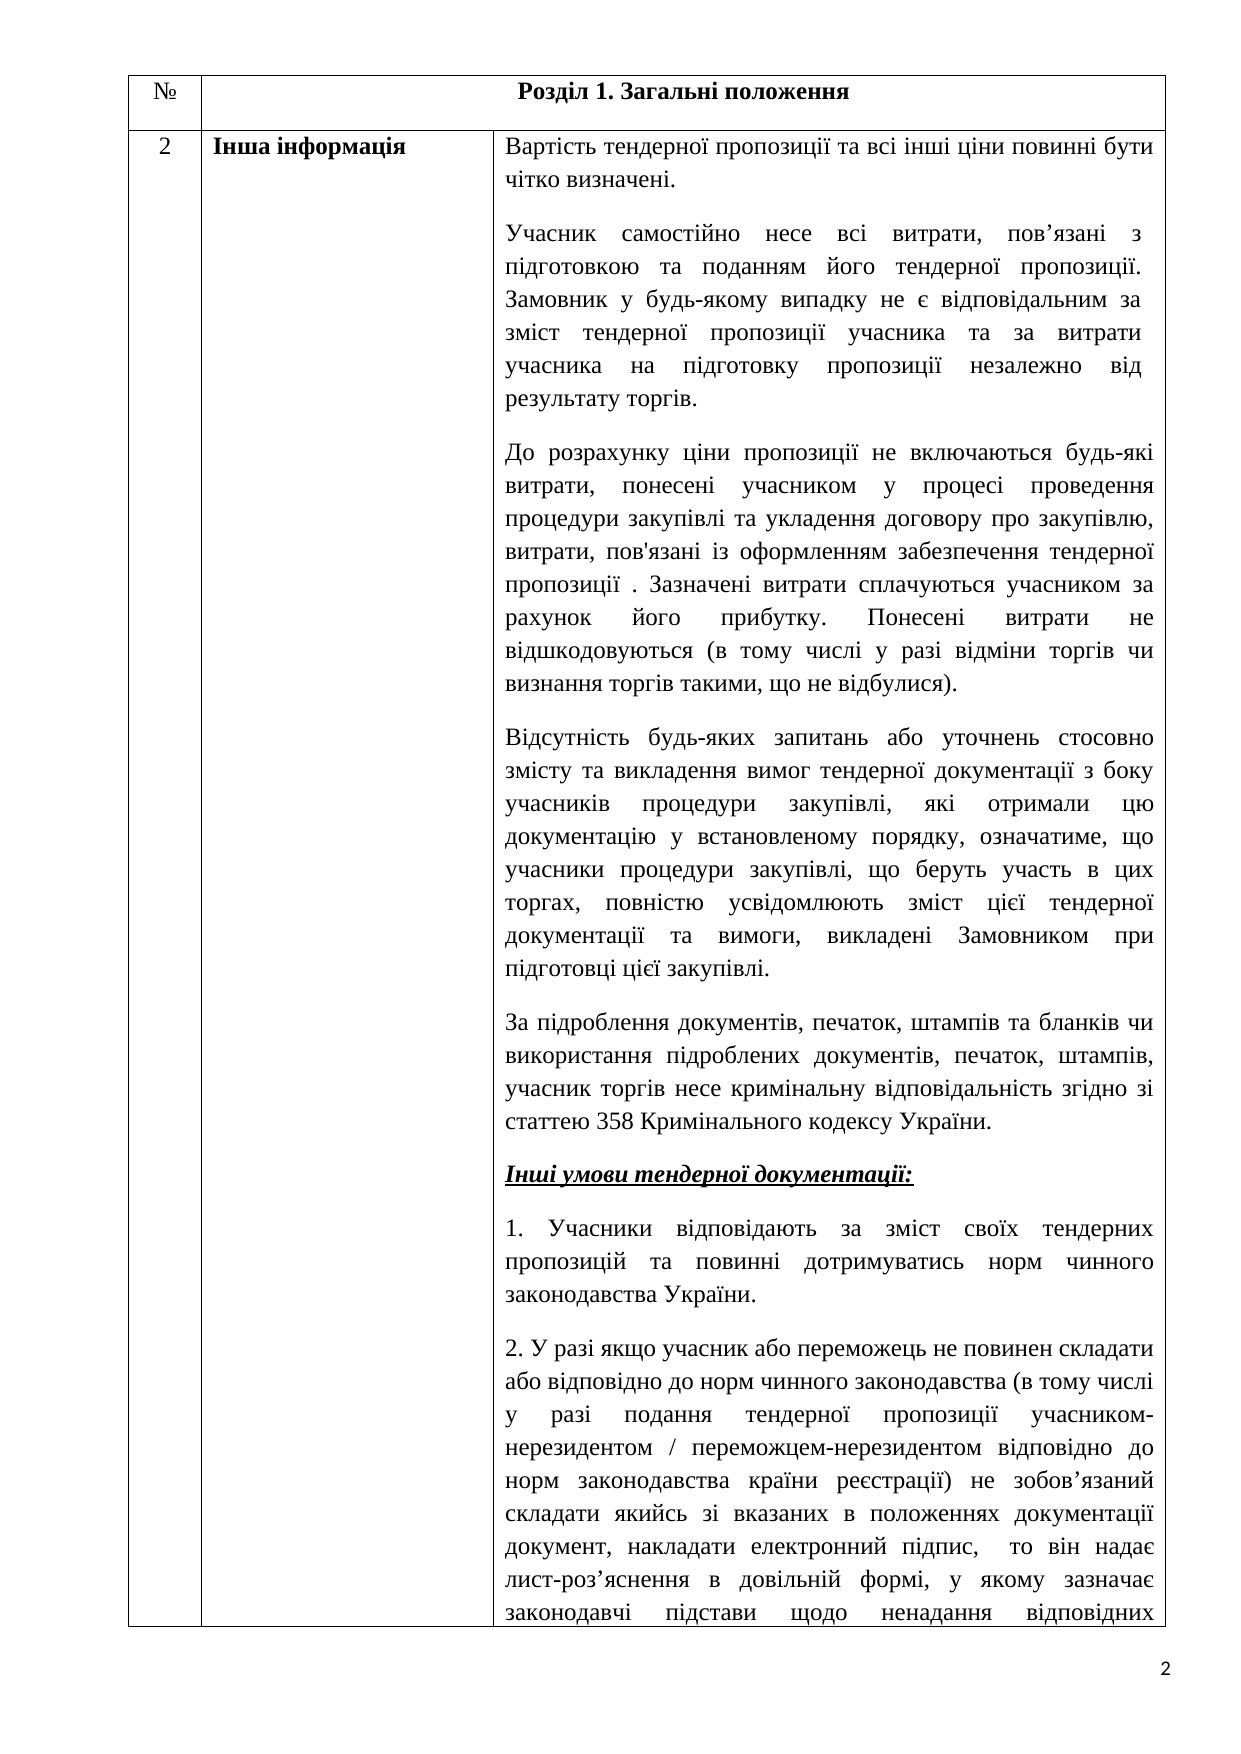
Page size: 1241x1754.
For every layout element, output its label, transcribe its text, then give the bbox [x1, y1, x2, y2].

table_cell Інша інформація [202, 131, 493, 1626]
table_cell 2 [129, 131, 201, 1626]
table_header Розділ 1. Загальні положення [202, 76, 1165, 130]
table_cell Вартість тендерної пропозиції та всі інші ціни повинні бути чітко визначені. Учасник самостійно несе всі витрати, пов’язані з підготовкою та поданням його тендерної пропозиції. Замовник у будь-якому випадку не є відповідальним за зміст тендерної пропозиції учасника та за витрати учасника на підготовку пропозиції незалежно від результату торгів. До розрахунку ціни пропозиції не включаються будь-які витрати, понесені учасником у процесі проведення процедури закупівлі та укладення договору про закупівлю, витрати, пов'язані із оформленням забезпечення тендерної пропозиції . Зазначені витрати сплачуються учасником за рахунок його прибутку. Понесені витрати не відшкодовуються (в тому числі у разі відміни торгів чи визнання торгів такими, що не відбулися). Відсутність будь-яких запитань або уточнень стосовно змісту та викладення вимог тендерної документації з боку учасників процедури закупівлі, які отримали цю документацію у встановленому порядку, означатиме, що учасники процедури закупівлі, що беруть участь в цих торгах, повністю усвідомлюють зміст цієї тендерної документації та вимоги, викладені Замовником при підготовці цієї закупівлі. За підроблення документів, печаток, штампів та бланків чи використання підроблених документів, печаток, штампів, учасник торгів несе кримінальну відповідальність згідно зі статтею 358 Кримінального кодексу України. Інші умови тендерної документації: 1. Учасники відповідають за зміст своїх тендерних пропозицій та повинні дотримуватись норм чинного законодавства України. 2. У разі якщо учасник або переможець не повинен складати або відповідно до норм чинного законодавства (в тому числі у разі подання тендерної пропозиції учасником-нерезидентом / переможцем-нерезидентом відповідно до норм законодавства країни реєстрації) не зобов’язаний складати якийсь зі вказаних в положеннях документації документ, накладати електронний підпис, то він надає лист-роз’яснення в довільній формі, у якому зазначає законодавчі підстави щодо ненадання відповідних [494, 131, 1165, 1626]
table_header № [129, 76, 201, 130]
